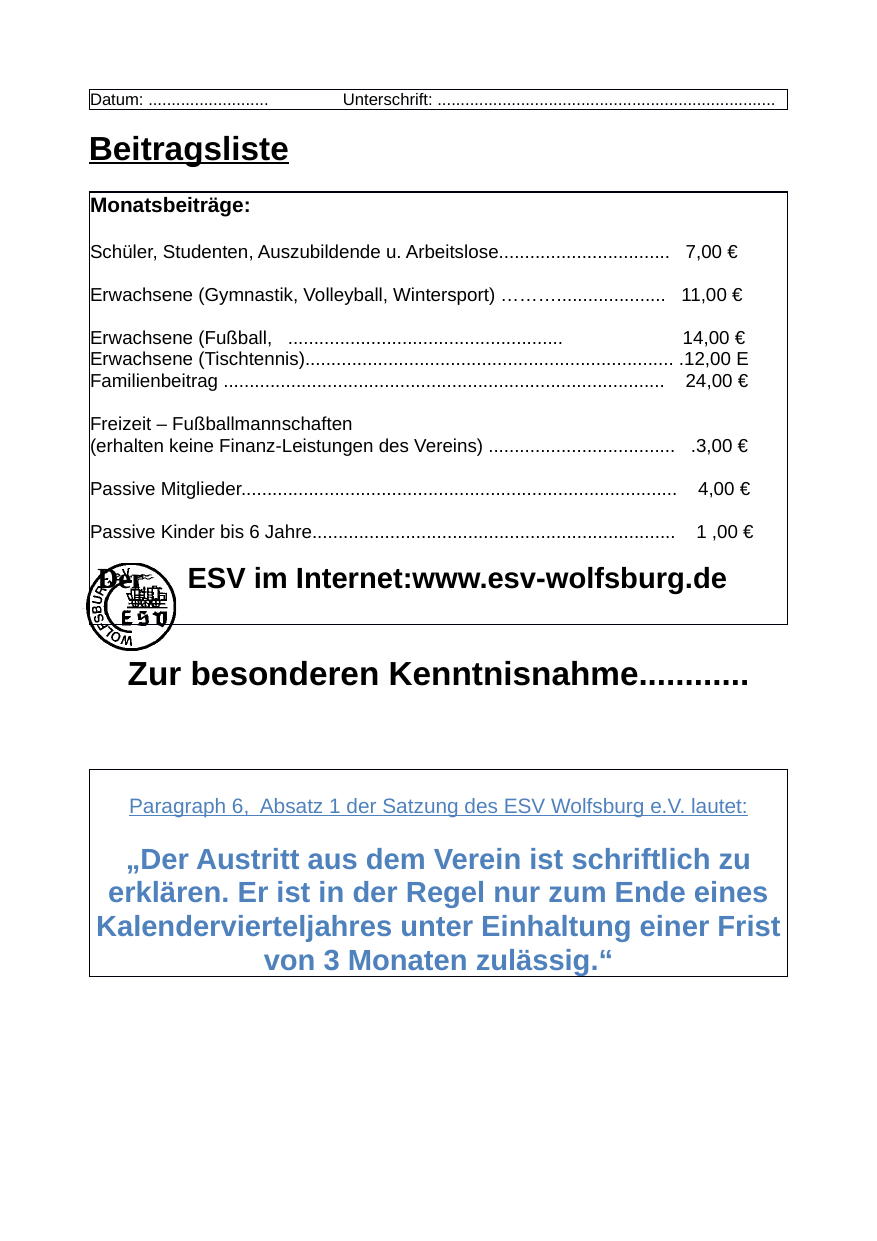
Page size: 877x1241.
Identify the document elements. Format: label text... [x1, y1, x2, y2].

text Passive Mitglieder.................................................................................... 4,00 € [90, 477, 787, 499]
text Erwachsene (Tischtennis)....................................................................... .12,00 E [90, 347, 787, 369]
text Passive Kinder bis 6 Jahre...................................................................... 1 ,00 € [90, 520, 787, 542]
text Zur besonderen Kenntnisnahme............ [89, 654, 788, 692]
text „Der Austritt aus dem Verein ist schriftlich zu erklären. Er ist in der Regel nur zum Ende eines Kalendervierteljahres unter Einhaltung einer Frist von 3 Monaten zulässig.“ [90, 841, 787, 976]
text Familienbeitrag ..................................................................................... 24,00 € [90, 369, 787, 391]
text Datum: .......................... Unterschrift: ......................................................................... [90, 90, 787, 109]
text Monatsbeiträge: [90, 193, 787, 216]
text Schüler, Studenten, Auszubildende u. Arbeitslose................................. 7,00 € [90, 239, 787, 262]
text Freizeit – Fußballmannschaften [90, 412, 787, 433]
text Der ESV im Internet:www.esv-wolfsburg.de [90, 560, 787, 595]
text Erwachsene (Gymnastik, Volleyball, Wintersport) ………..................... 11,00 € [90, 282, 787, 305]
text (erhalten keine Finanz-Leistungen des Vereins) .................................... .3,00 € [90, 433, 787, 456]
text Paragraph 6, Absatz 1 der Satzung des ESV Wolfsburg e.V. lautet: [90, 793, 787, 818]
text Erwachsene (Fußball, ..................................................... 14,00 € [90, 326, 787, 347]
text Beitragsliste [89, 129, 788, 167]
